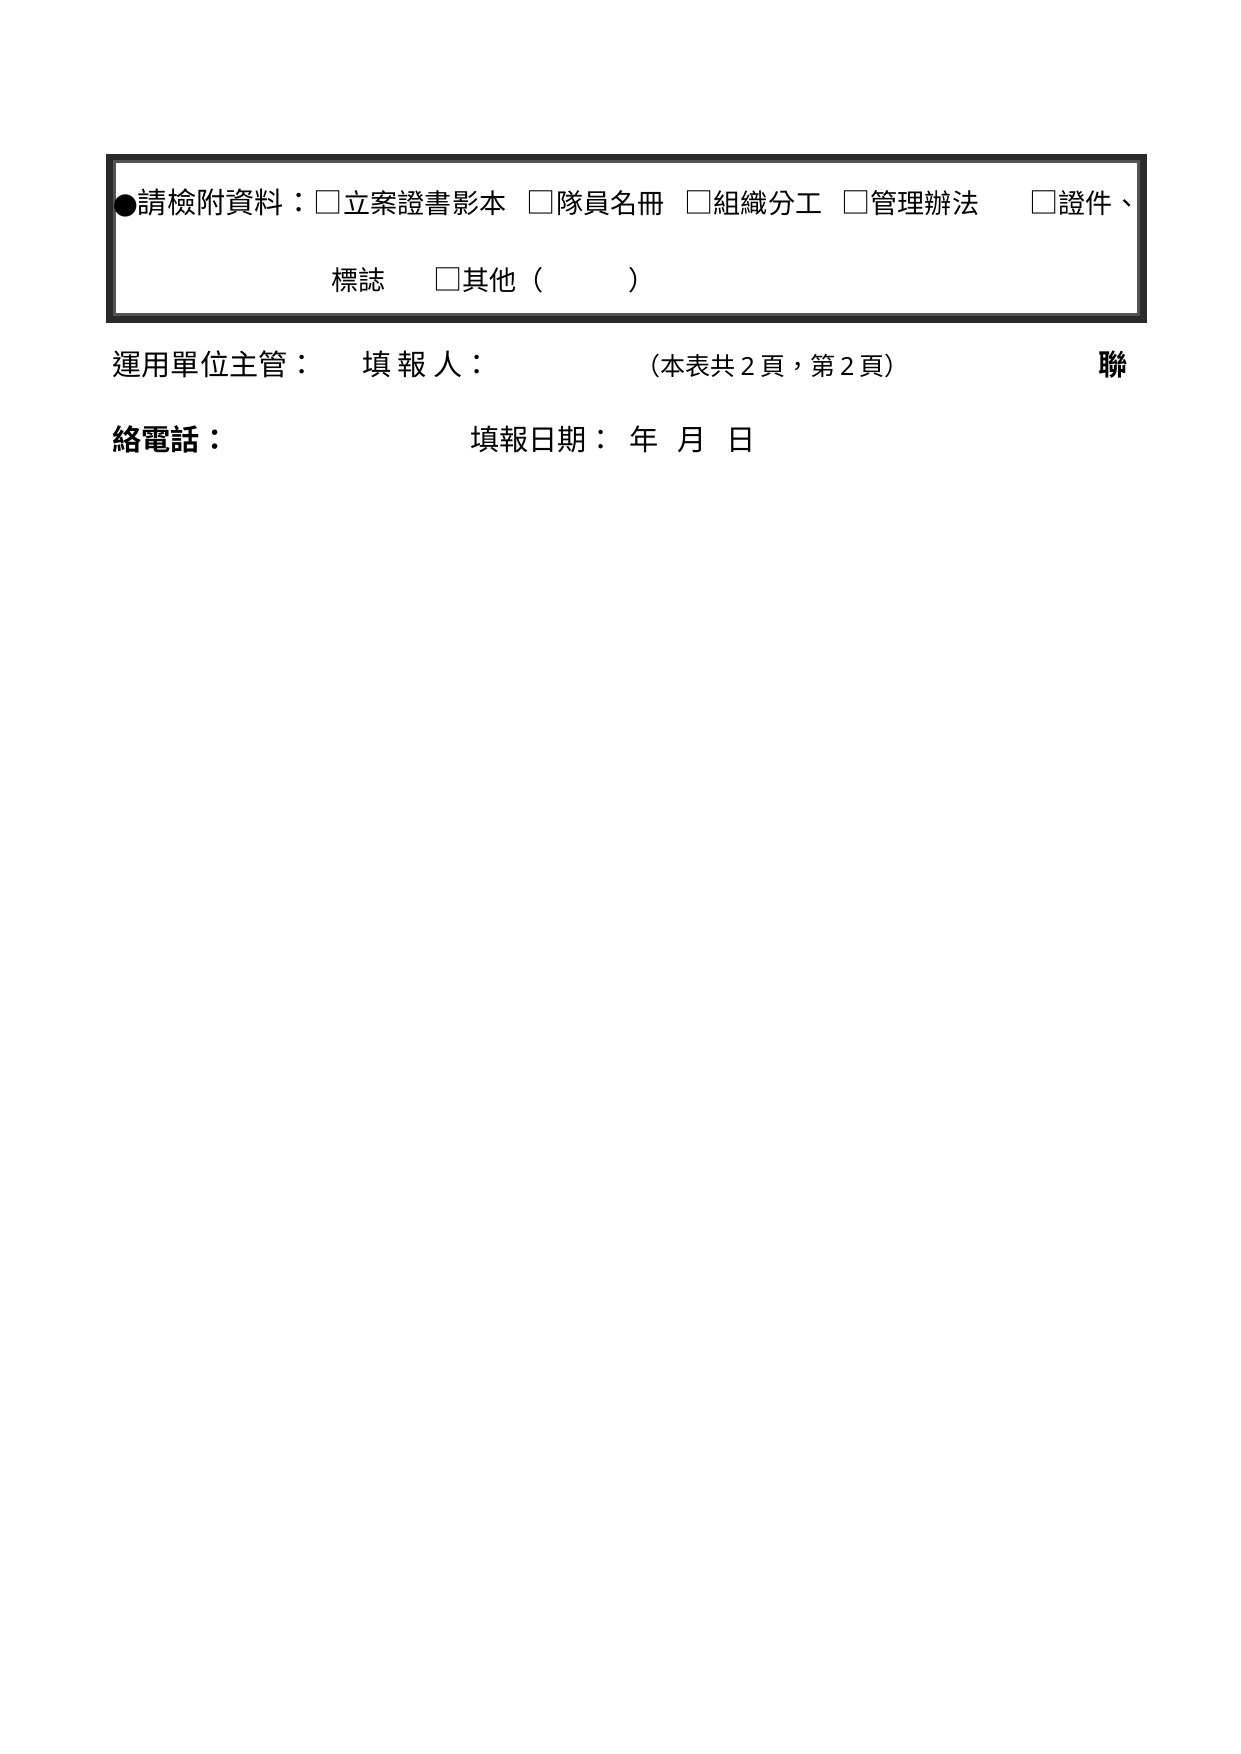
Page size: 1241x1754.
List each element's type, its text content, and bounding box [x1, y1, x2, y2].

text 運用單位主管： 填 報 人： （本表共2頁，第2頁） 聯絡電話： 填報日期： 年 月 日 [112, 326, 1140, 476]
table_cell ●請檢附資料：□立案證書影本 □隊員名冊 □組織分工 □管理辦法 □證件、標誌 □其他（ ） [116, 163, 1137, 313]
